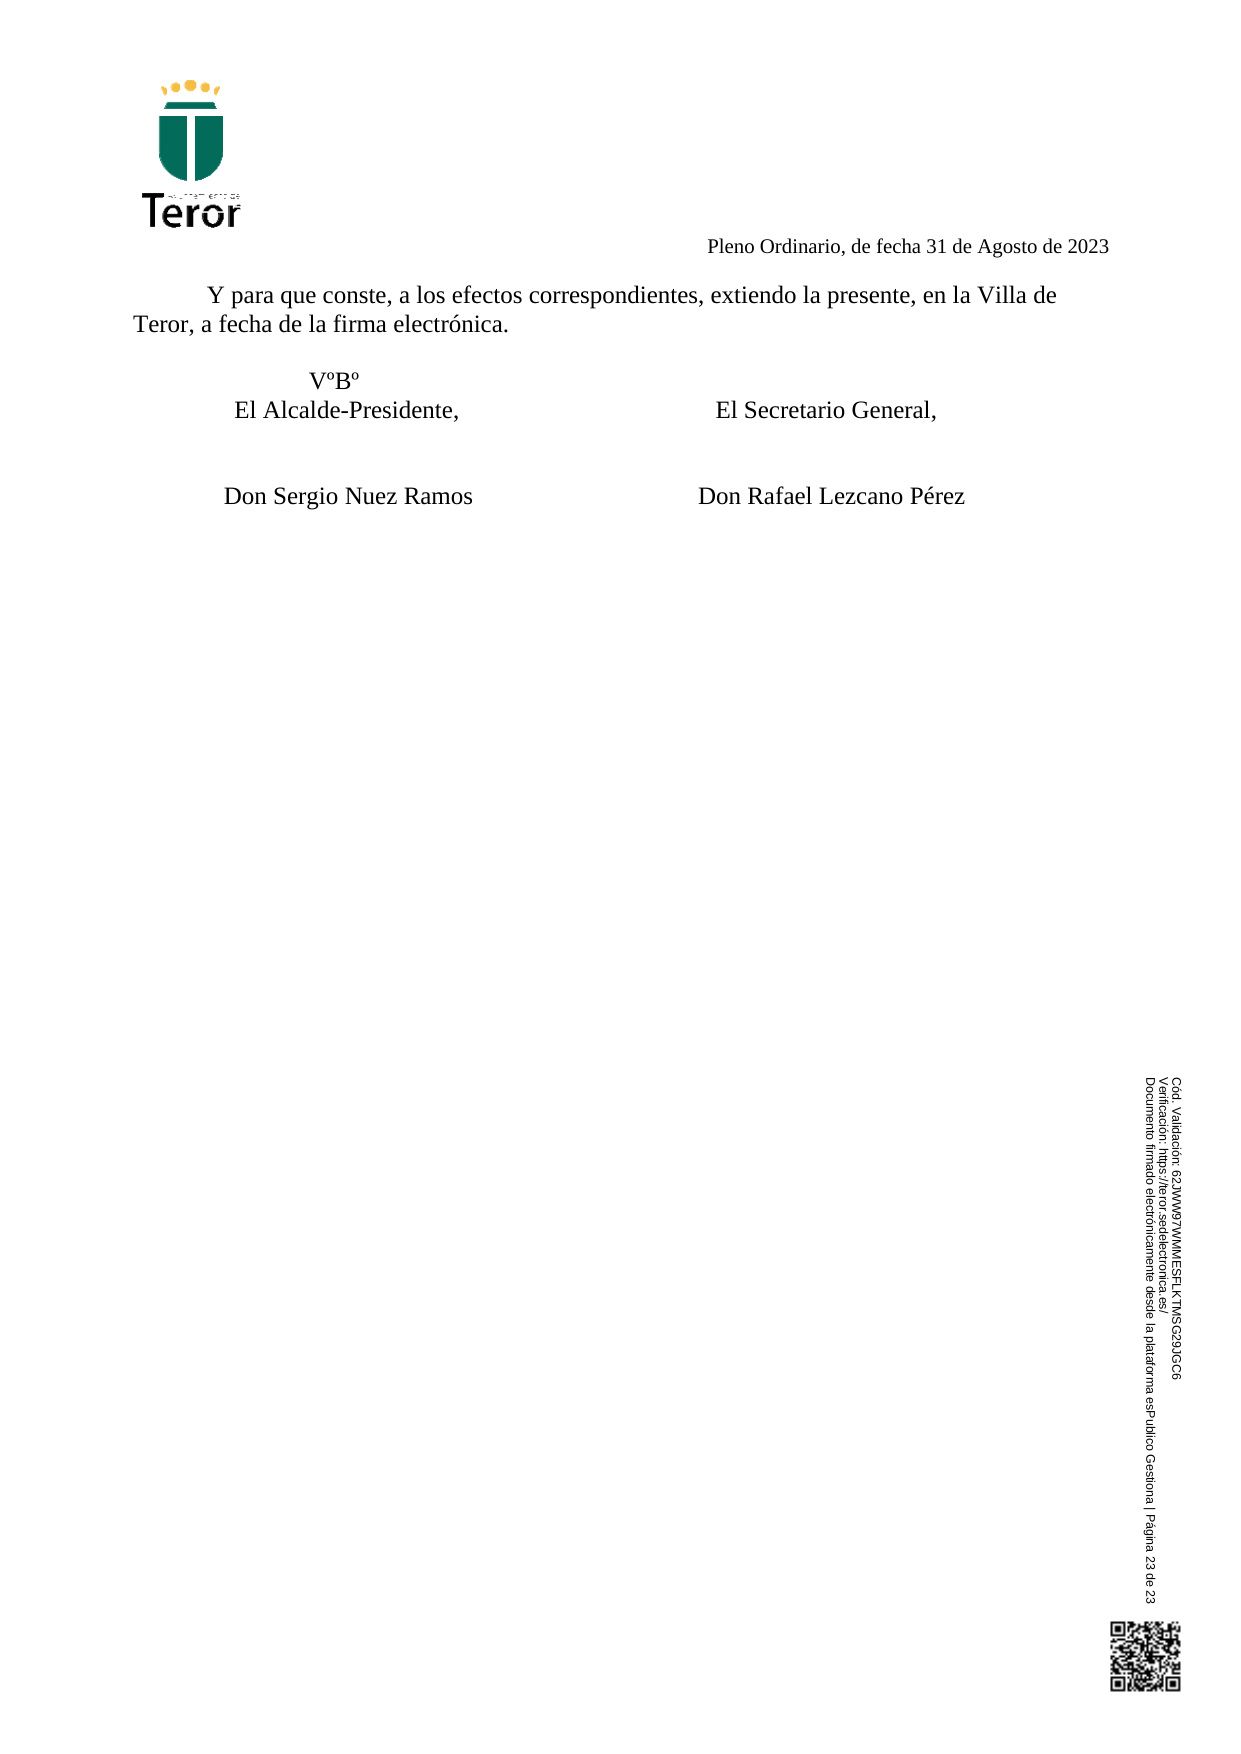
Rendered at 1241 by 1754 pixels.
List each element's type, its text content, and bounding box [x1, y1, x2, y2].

text Cód. Validación: 62JWW97WMMESFLKTMSG29JGC6 [1170, 1077, 1184, 1613]
picture [161, 80, 220, 109]
text El Alcalde-Presidente, El Secretario General, [121, 395, 1050, 424]
text Verificación: https://teror.sedelectronica.es/ [1158, 1077, 1170, 1613]
picture [195, 116, 223, 181]
picture [1109, 1620, 1183, 1694]
subtitle Y para que conste, a los efectos correspondientes, extiendo la presente, en la Villa de Teror, a fecha de la firma electrónica. [133, 280, 1112, 338]
picture [158, 116, 187, 181]
text VºBº [309, 366, 1194, 395]
text Documento firmado electrónicamente desde la plataforma esPublico Gestiona | Página 23 de 23 [1144, 1077, 1158, 1613]
picture [142, 193, 241, 228]
text Don Sergio Nuez Ramos Don Rafael Lezcano Pérez [121, 481, 1068, 510]
